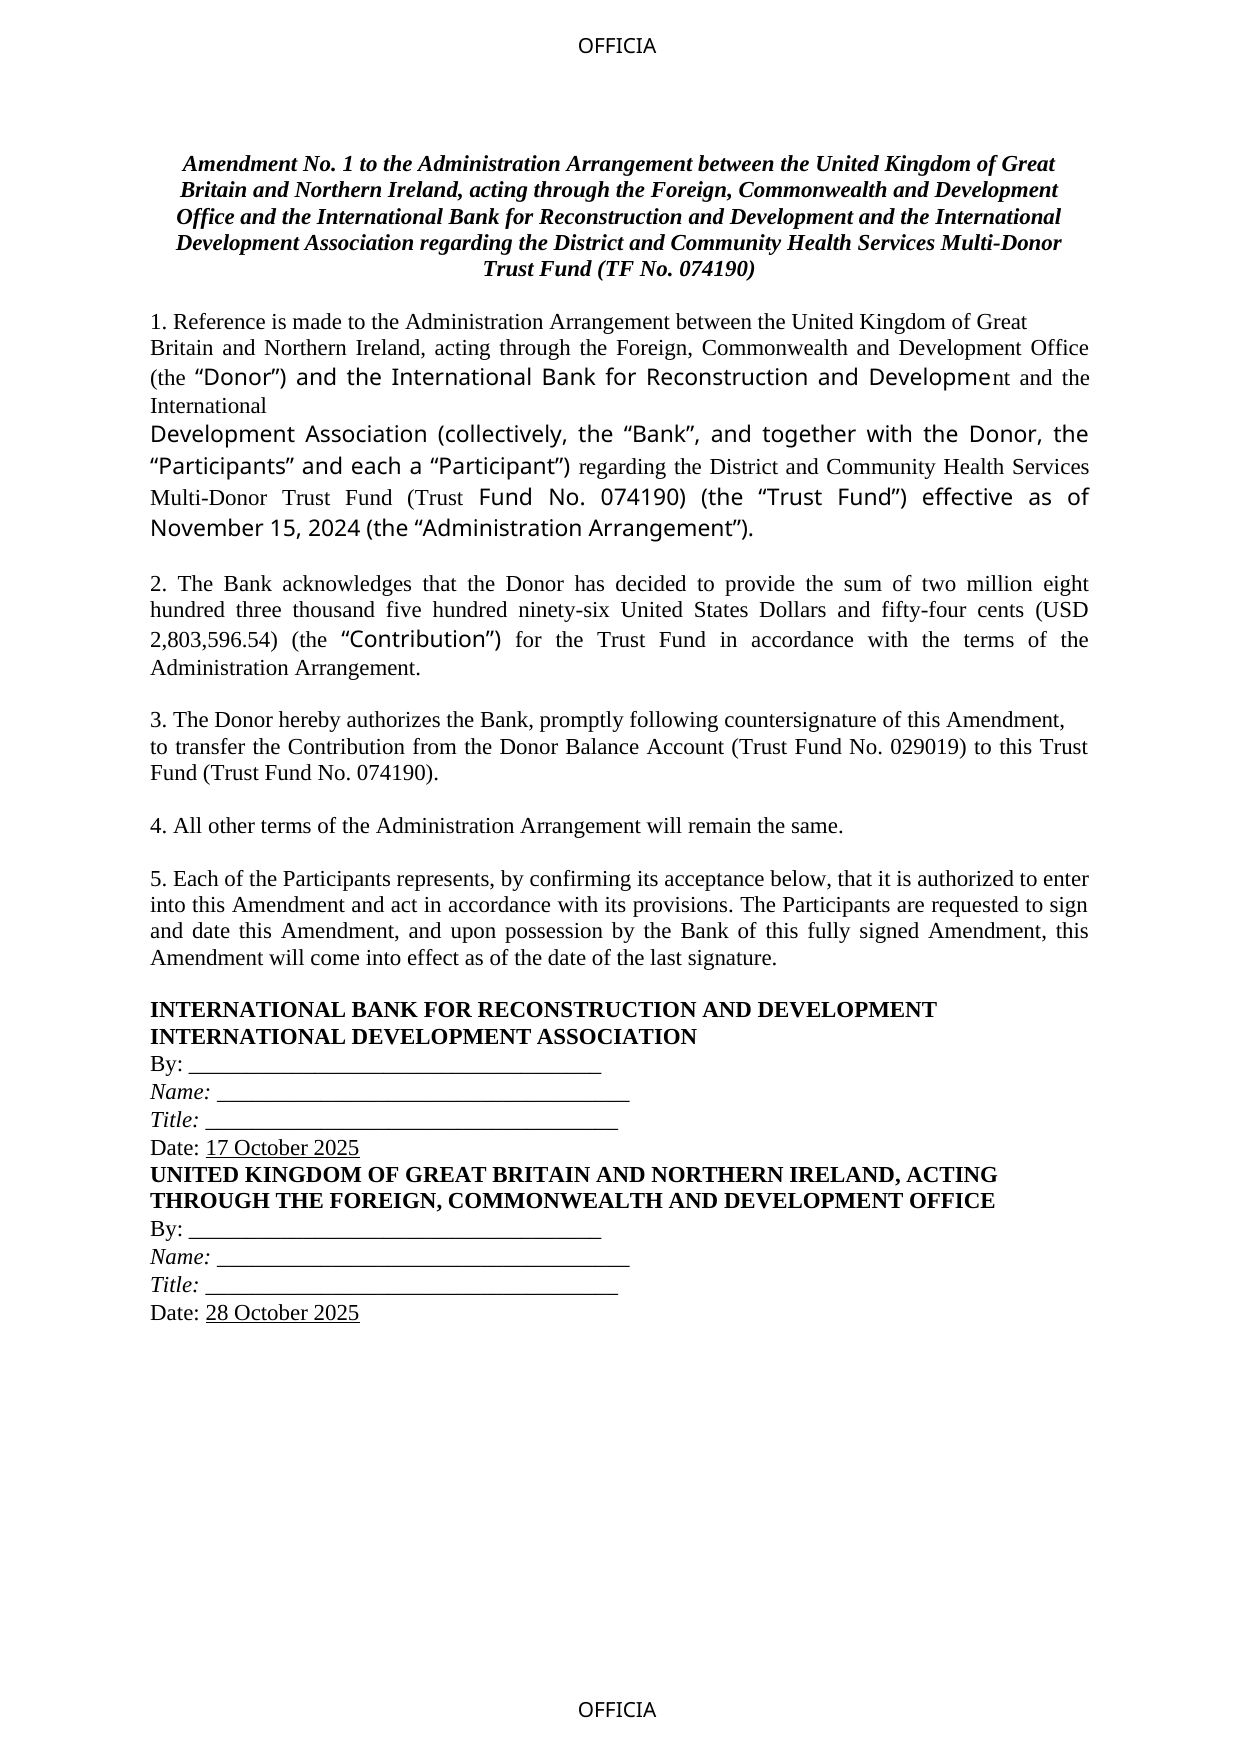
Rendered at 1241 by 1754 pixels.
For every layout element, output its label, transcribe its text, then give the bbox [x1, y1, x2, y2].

text Name: ____________________________________/n1/ [150, 1077, 1090, 1105]
text By: ____________________________________/s2/ [150, 1214, 1090, 1242]
text Britain and Northern Ireland, acting through the Foreign, Commonwealth and Development Office (the “Donor”) and the International Bank for Reconstruction and Development and the International [150, 334, 1090, 418]
text INTERNATIONAL DEVELOPMENT ASSOCIATION [150, 1023, 1090, 1049]
text Development Association (collectively, the “Bank”, and together with the Donor, the “Participants” and each a “Participant”) regarding the District and Community Health Services Multi-Donor Trust Fund (Trust Fund No. 074190) (the “Trust Fund”) effective as of November 15, 2024 (the “Administration Arrangement”). [150, 418, 1090, 543]
text into this Amendment and act in accordance with its provisions. The Participants are requested to sign and date this Amendment, and upon possession by the Bank of this fully signed Amendment, this Amendment will come into effect as of the date of the last signature. [150, 891, 1090, 970]
text Title: ____________________________________/t2/ [150, 1270, 1090, 1298]
text 4. All other terms of the Administration Arrangement will remain the same. [150, 812, 1090, 838]
text 5. Each of the Participants represents, by confirming its acceptance below, that it is authorized to enter [150, 864, 1090, 891]
text Date: 17 October 2025d1/ [150, 1133, 1090, 1161]
text 3. The Donor hereby authorizes the Bank, promptly following countersignature of this Amendment, [150, 706, 1090, 733]
text Amendment No. 1 to the Administration Arrangement between the United Kingdom of Great Britain and Northern Ireland, acting through the Foreign, Commonwealth and Development Office and the International Bank for Reconstruction and Development and the International Development Association regarding the District and Community Health Services Multi-Donor Trust Fund (TF No. 074190) [150, 150, 1090, 282]
text By: ____________________________________/s1/ [150, 1049, 1090, 1077]
text INTERNATIONAL BANK FOR RECONSTRUCTION AND DEVELOPMENT [150, 996, 1090, 1023]
text Title: ____________________________________/t1/ [150, 1105, 1090, 1133]
text 2. The Bank acknowledges that the Donor has decided to provide the sum of two million eight hundred three thousand five hundred ninety-six United States Dollars and fifty-four cents (USD 2,803,596.54) (the “Contribution”) for the Trust Fund in accordance with the terms of the Administration Arrangement. [150, 570, 1090, 680]
text to transfer the Contribution from the Donor Balance Account (Trust Fund No. 029019) to this Trust Fund (Trust Fund No. 074190). [150, 733, 1090, 786]
text UNITED KINGDOM OF GREAT BRITAIN AND NORTHERN IRELAND, ACTING THROUGH THE FOREIGN, COMMONWEALTH AND DEVELOPMENT OFFICE [150, 1161, 1090, 1214]
text Name: ____________________________________/n2/ [150, 1242, 1090, 1270]
text 1. Reference is made to the Administration Arrangement between the United Kingdom of Great [150, 308, 1090, 334]
text Date: 28 October 2025/d2/ [150, 1298, 1090, 1326]
